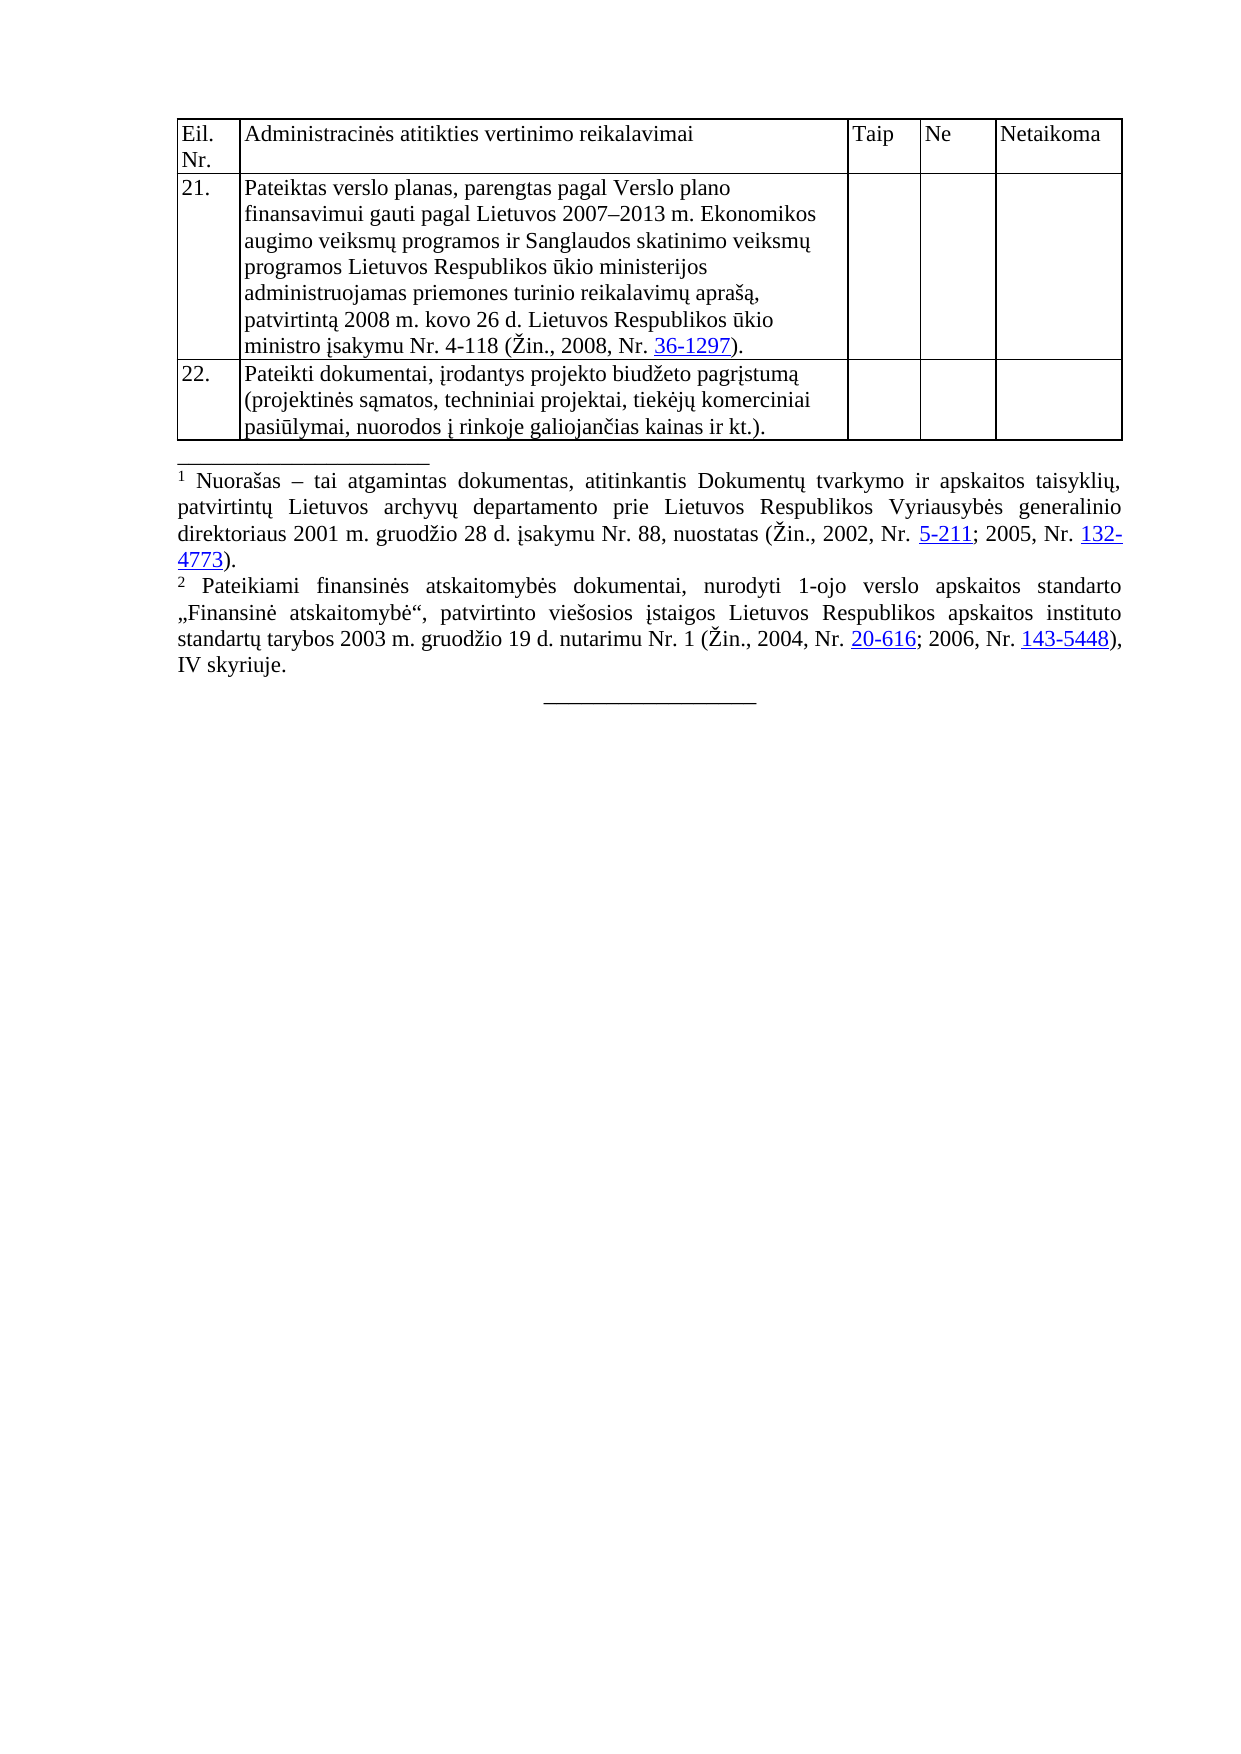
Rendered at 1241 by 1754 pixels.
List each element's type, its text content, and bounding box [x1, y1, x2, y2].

text 2 Pateikiami finansinės atskaitomybės dokumentai, nurodyti 1-ojo verslo apskaitos standarto „Finansinė atskaitomybė“, patvirtinto viešosios įstaigos Lietuvos Respublikos apskaitos instituto standartų tarybos 2003 m. gruodžio 19 d. nutarimu Nr. 1 (Žin., 2004, Nr. 20-616; 2006, Nr. 143-5448), IV skyriuje. [177, 572, 1122, 678]
table_cell [997, 360, 1121, 439]
table_cell [921, 174, 995, 358]
table_cell 21. [178, 174, 239, 358]
table_cell [921, 360, 995, 439]
table_header Netaikoma [997, 120, 1121, 172]
text _________________ [177, 678, 1122, 707]
text 1 Nuorašas – tai atgamintas dokumentas, atitinkantis Dokumentų tvarkymo ir apskaitos taisyklių, patvirtintų Lietuvos archyvų departamento prie Lietuvos Respublikos Vyriausybės generalinio direktoriaus 2001 m. gruodžio 28 d. įsakymu Nr. 88, nuostatas (Žin., 2002, Nr. 5-211; 2005, Nr. 132-4773). [177, 467, 1122, 572]
table_cell 22. [178, 360, 239, 439]
text ______________________ [177, 441, 1122, 467]
table_cell [997, 174, 1121, 358]
table_cell [849, 174, 920, 358]
table_header Administracinės atitikties vertinimo reikalavimai [241, 120, 847, 172]
table_header Taip [849, 120, 920, 172]
table_cell Pateikti dokumentai, įrodantys projekto biudžeto pagrįstumą (projektinės sąmatos, techniniai projektai, tiekėjų komerciniai pasiūlymai, nuorodos į rinkoje galiojančias kainas ir kt.). [241, 360, 847, 439]
table_cell Pateiktas verslo planas, parengtas pagal Verslo plano finansavimui gauti pagal Lietuvos 2007–2013 m. Ekonomikos augimo veiksmų programos ir Sanglaudos skatinimo veiksmų programos Lietuvos Respublikos ūkio ministerijos administruojamas priemones turinio reikalavimų aprašą, patvirtintą 2008 m. kovo 26 d. Lietuvos Respublikos ūkio ministro įsakymu Nr. 4-118 (Žin., 2008, Nr. 36-1297). [241, 174, 847, 358]
table_header Ne [921, 120, 995, 172]
table_header Eil. Nr. [178, 120, 239, 172]
table_cell [849, 360, 920, 439]
